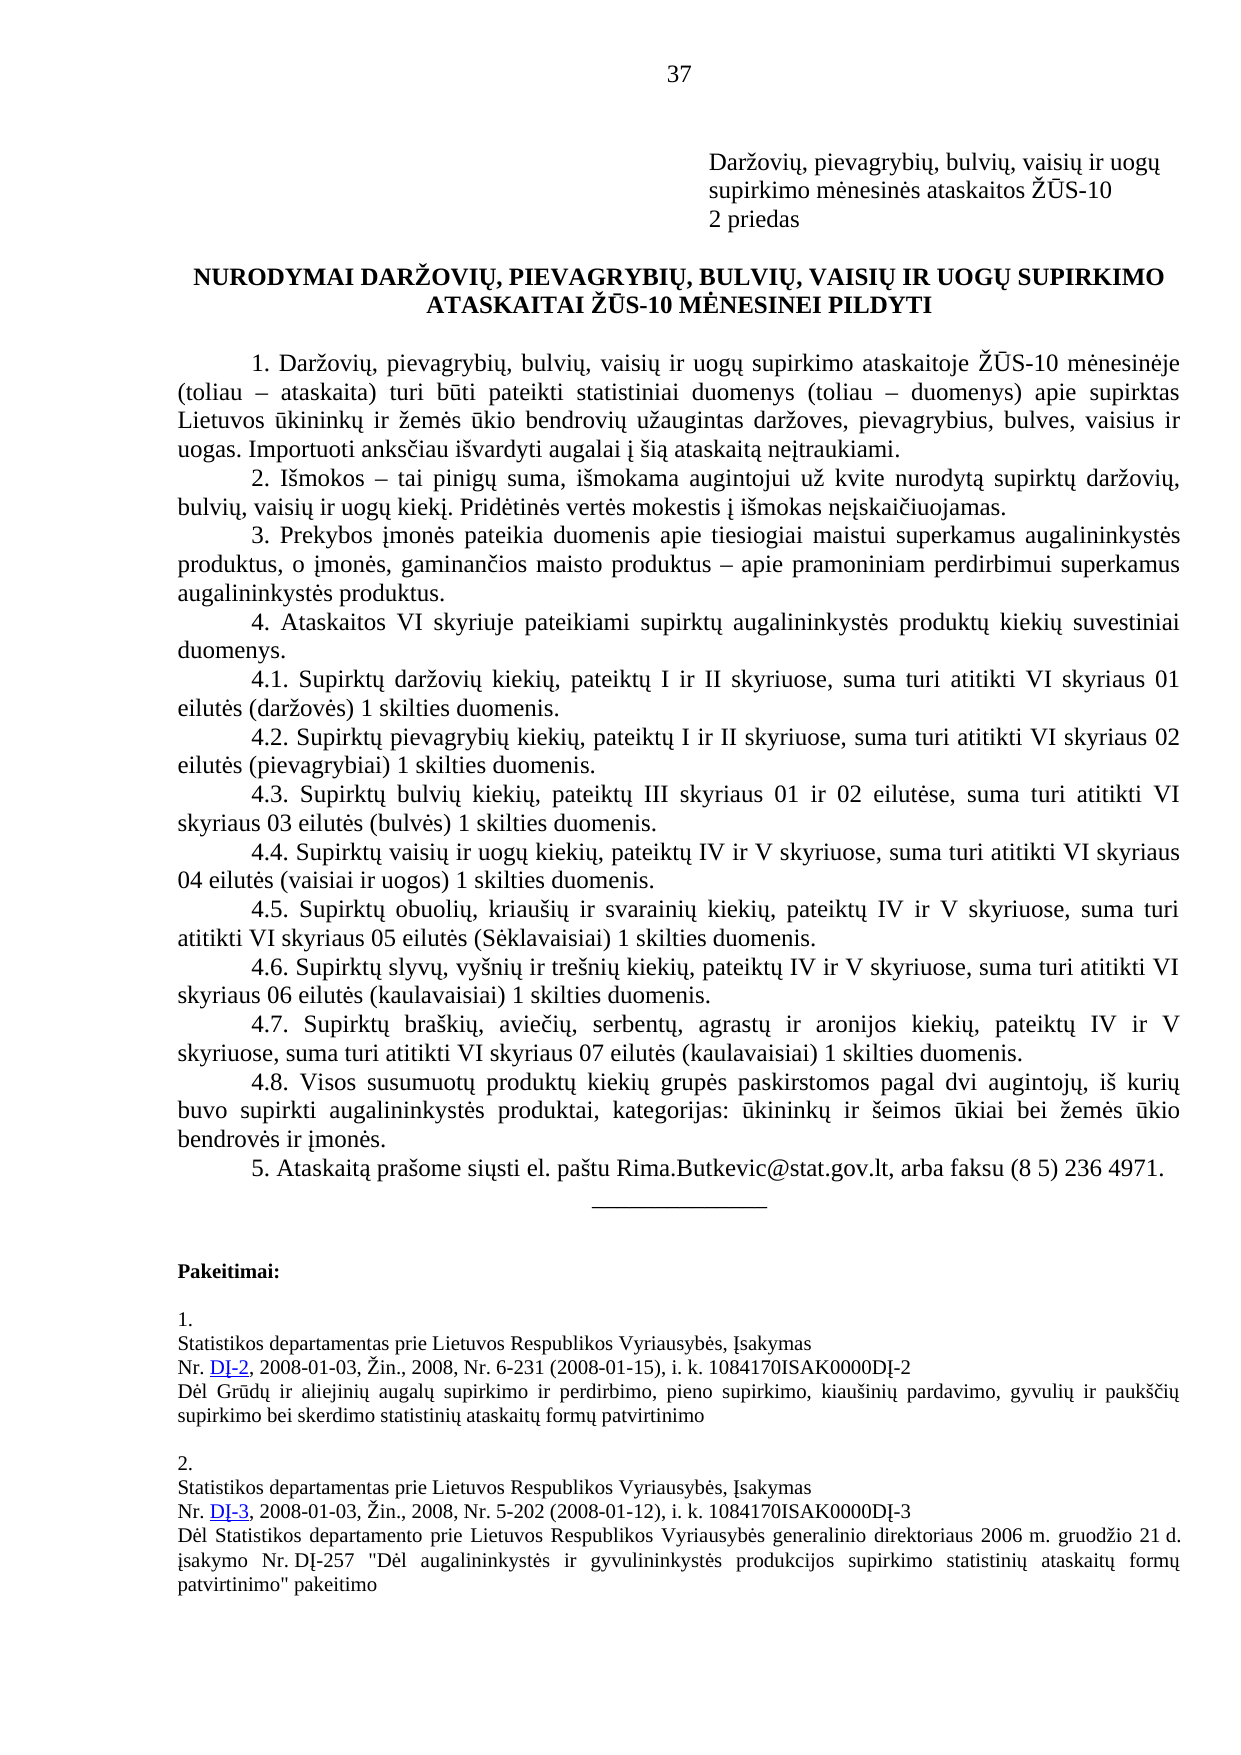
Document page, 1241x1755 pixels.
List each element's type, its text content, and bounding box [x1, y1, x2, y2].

text Statistikos departamentas prie Lietuvos Respublikos Vyriausybės, Įsakymas [177, 1331, 1181, 1355]
text 4.2. Supirktų pievagrybių kiekių, pateiktų I ir II skyriuose, suma turi atitikti VI skyriaus 02 eilutės (pievagrybiai) 1 skilties duomenis. [177, 722, 1181, 779]
text NURODYMAI DARŽOVIŲ, PIEVAGRYBIŲ, BULVIŲ, VAISIŲ IR UOGŲ SUPIRKIMO ATASKAITAI ŽŪS-10 MĖNESINEI PILDYTI [177, 262, 1181, 319]
text supirkimo mėnesinės ataskaitos ŽŪS-10 [177, 176, 1181, 204]
text ______________ [177, 1182, 1181, 1211]
text Dėl Statistikos departamento prie Lietuvos Respublikos Vyriausybės generalinio direktoriaus 2006 m. gruodžio 21 d. įsakymo Nr. DĮ-257 "Dėl augalininkystės ir gyvulininkystės produkcijos supirkimo statistinių ataskaitų formų patvirtinimo" pakeitimo [177, 1523, 1181, 1596]
text Nr. DĮ-3, 2008-01-03, Žin., 2008, Nr. 5-202 (2008-01-12), i. k. 1084170ISAK0000DĮ-3 [177, 1499, 1181, 1523]
text 2. Išmokos – tai pinigų suma, išmokama augintojui už kvite nurodytą supirktų daržovių, bulvių, vaisių ir uogų kiekį. Pridėtinės vertės mokestis į išmokas neįskaičiuojamas. [177, 463, 1181, 521]
text 3. Prekybos įmonės pateikia duomenis apie tiesiogiai maistui superkamus augalininkystės produktus, o įmonės, gaminančios maisto produktus – apie pramoniniam perdirbimui superkamus augalininkystės produktus. [177, 521, 1181, 607]
text 2. [177, 1451, 1181, 1475]
text 4. Ataskaitos VI skyriuje pateikiami supirktų augalininkystės produktų kiekių suvestiniai duomenys. [177, 607, 1181, 664]
text Pakeitimai: [177, 1259, 1181, 1283]
text 1. Daržovių, pievagrybių, bulvių, vaisių ir uogų supirkimo ataskaitoje ŽŪS-10 mėnesinėje (toliau – ataskaita) turi būti pateikti statistiniai duomenys (toliau – duomenys) apie supirktas Lietuvos ūkininkų ir žemės ūkio bendrovių užaugintas daržoves, pievagrybius, bulves, vaisius ir uogas. Importuoti anksčiau išvardyti augalai į šią ataskaitą neįtraukiami. [177, 348, 1181, 463]
text 2 priedas [177, 204, 1181, 233]
text Daržovių, pievagrybių, bulvių, vaisių ir uogų [177, 147, 1181, 176]
text 4.6. Supirktų slyvų, vyšnių ir trešnių kiekių, pateiktų IV ir V skyriuose, suma turi atitikti VI skyriaus 06 eilutės (kaulavaisiai) 1 skilties duomenis. [177, 952, 1181, 1009]
text 4.4. Supirktų vaisių ir uogų kiekių, pateiktų IV ir V skyriuose, suma turi atitikti VI skyriaus 04 eilutės (vaisiai ir uogos) 1 skilties duomenis. [177, 837, 1181, 894]
text 4.1. Supirktų daržovių kiekių, pateiktų I ir II skyriuose, suma turi atitikti VI skyriaus 01 eilutės (daržovės) 1 skilties duomenis. [177, 664, 1181, 722]
text Dėl Grūdų ir aliejinių augalų supirkimo ir perdirbimo, pieno supirkimo, kiaušinių pardavimo, gyvulių ir paukščių supirkimo bei skerdimo statistinių ataskaitų formų patvirtinimo [177, 1379, 1181, 1427]
text 4.3. Supirktų bulvių kiekių, pateiktų III skyriaus 01 ir 02 eilutėse, suma turi atitikti VI skyriaus 03 eilutės (bulvės) 1 skilties duomenis. [177, 779, 1181, 837]
text 4.5. Supirktų obuolių, kriaušių ir svarainių kiekių, pateiktų IV ir V skyriuose, suma turi atitikti VI skyriaus 05 eilutės (Sėklavaisiai) 1 skilties duomenis. [177, 894, 1181, 952]
text 4.8. Visos susumuotų produktų kiekių grupės paskirstomos pagal dvi augintojų, iš kurių buvo supirkti augalininkystės produktai, kategorijas: ūkininkų ir šeimos ūkiai bei žemės ūkio bendrovės ir įmonės. [177, 1067, 1181, 1153]
text 5. Ataskaitą prašome siųsti el. paštu Rima.Butkevic@stat.gov.lt, arba faksu (8 5) 236 4971. [177, 1153, 1181, 1182]
text Statistikos departamentas prie Lietuvos Respublikos Vyriausybės, Įsakymas [177, 1475, 1181, 1499]
text 1. [177, 1307, 1181, 1331]
text 4.7. Supirktų braškių, aviečių, serbentų, agrastų ir aronijos kiekių, pateiktų IV ir V skyriuose, suma turi atitikti VI skyriaus 07 eilutės (kaulavaisiai) 1 skilties duomenis. [177, 1009, 1181, 1067]
text Nr. DĮ-2, 2008-01-03, Žin., 2008, Nr. 6-231 (2008-01-15), i. k. 1084170ISAK0000DĮ-2 [177, 1355, 1181, 1379]
